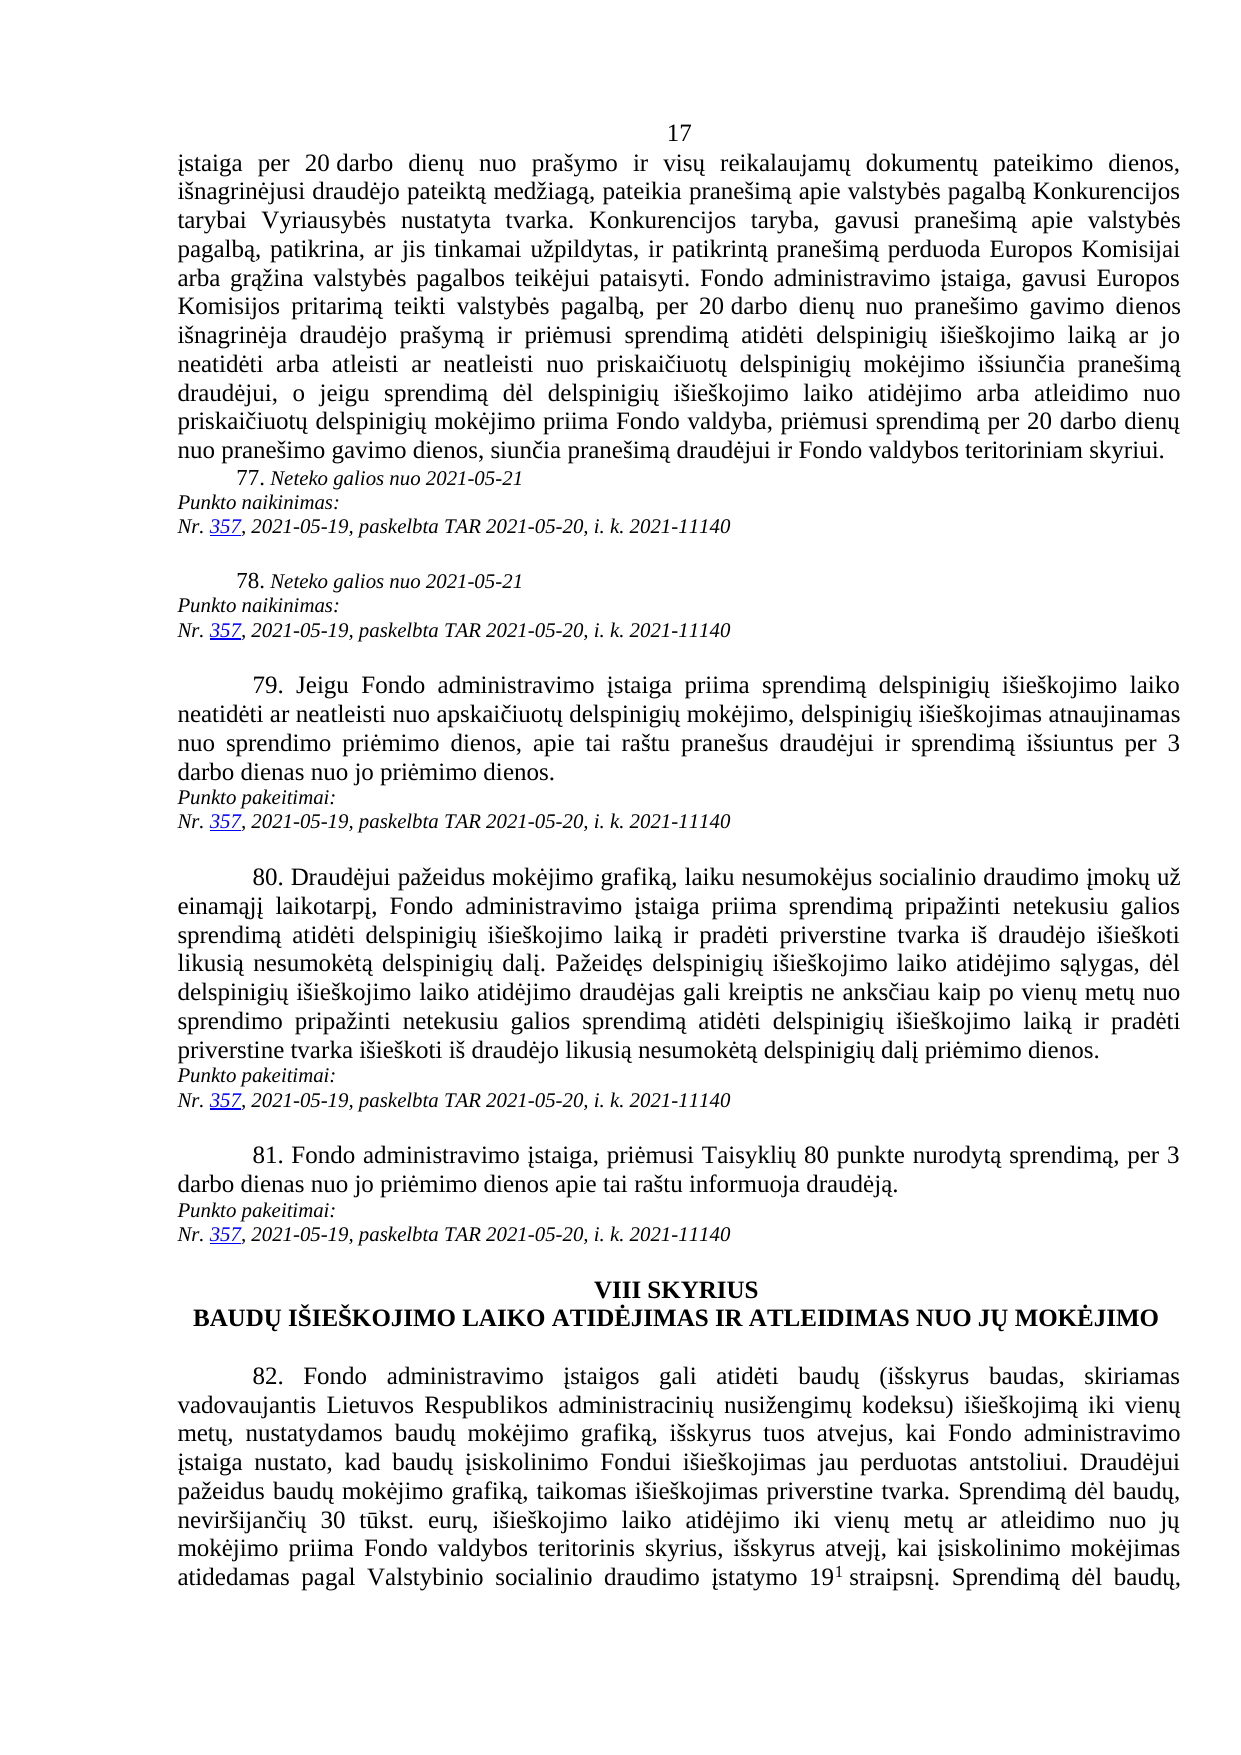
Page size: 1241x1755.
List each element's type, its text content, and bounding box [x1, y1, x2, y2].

text Punkto pakeitimai: [177, 785, 1181, 809]
text Punkto naikinimas: [177, 490, 1181, 514]
text 79. Jeigu Fondo administravimo įstaiga priima sprendimą delspinigių išieškojimo laiko neatidėti ar neatleisti nuo apskaičiuotų delspinigių mokėjimo, delspinigių išieškojimas atnaujinamas nuo sprendimo priėmimo dienos, apie tai raštu pranešus draudėjui ir sprendimą išsiuntus per 3 darbo dienas nuo jo priėmimo dienos. [177, 670, 1181, 785]
text 77. Neteko galios nuo 2021-05-21 [177, 464, 1181, 490]
text Nr. 357, 2021-05-19, paskelbta TAR 2021-05-20, i. k. 2021-11140 [177, 1222, 1181, 1246]
text įstaiga per 20 darbo dienų nuo prašymo ir visų reikalaujamų dokumentų pateikimo dienos, išnagrinėjusi draudėjo pateiktą medžiagą, pateikia pranešimą apie valstybės pagalbą Konkurencijos tarybai Vyriausybės nustatyta tvarka. Konkurencijos taryba, gavusi pranešimą apie valstybės pagalbą, patikrina, ar jis tinkamai užpildytas, ir patikrintą pranešimą perduoda Europos Komisijai arba grąžina valstybės pagalbos teikėjui pataisyti. Fondo administravimo įstaiga, gavusi Europos Komisijos pritarimą teikti valstybės pagalbą, per 20 darbo dienų nuo pranešimo gavimo dienos išnagrinėja draudėjo prašymą ir priėmusi sprendimą atidėti delspinigių išieškojimo laiką ar jo neatidėti arba atleisti ar neatleisti nuo priskaičiuotų delspinigių mokėjimo išsiunčia pranešimą draudėjui, o jeigu sprendimą dėl delspinigių išieškojimo laiko atidėjimo arba atleidimo nuo priskaičiuotų delspinigių mokėjimo priima Fondo valdyba, priėmusi sprendimą per 20 darbo dienų nuo pranešimo gavimo dienos, siunčia pranešimą draudėjui ir Fondo valdybos teritoriniam skyriui. [177, 148, 1181, 464]
text Nr. 357, 2021-05-19, paskelbta TAR 2021-05-20, i. k. 2021-11140 [177, 809, 1181, 833]
text Nr. 357, 2021-05-19, paskelbta TAR 2021-05-20, i. k. 2021-11140 [177, 617, 1181, 642]
text Punkto naikinimas: [177, 593, 1181, 617]
text 78. Neteko galios nuo 2021-05-21 [177, 567, 1181, 593]
text 82. Fondo administravimo įstaigos gali atidėti baudų (išskyrus baudas, skiriamas vadovaujantis Lietuvos Respublikos administracinių nusižengimų kodeksu) išieškojimą iki vienų metų, nustatydamos baudų mokėjimo grafiką, išskyrus tuos atvejus, kai Fondo administravimo įstaiga nustato, kad baudų įsiskolinimo Fondui išieškojimas jau perduotas antstoliui. Draudėjui pažeidus baudų mokėjimo grafiką, taikomas išieškojimas priverstine tvarka. Sprendimą dėl baudų, neviršijančių 30 tūkst. eurų, išieškojimo laiko atidėjimo iki vienų metų ar atleidimo nuo jų mokėjimo priima Fondo valdybos teritorinis skyrius, išskyrus atvejį, kai įsiskolinimo mokėjimas atidedamas pagal Valstybinio socialinio draudimo įstatymo 191 straipsnį. Sprendimą dėl baudų, [177, 1361, 1181, 1591]
text Punkto pakeitimai: [177, 1198, 1181, 1222]
text Punkto pakeitimai: [177, 1063, 1181, 1087]
text 81. Fondo administravimo įstaiga, priėmusi Taisyklių 80 punkte nurodytą sprendimą, per 3 darbo dienas nuo jo priėmimo dienos apie tai raštu informuoja draudėją. [177, 1140, 1181, 1198]
text Nr. 357, 2021-05-19, paskelbta TAR 2021-05-20, i. k. 2021-11140 [177, 514, 1181, 538]
text VIII SKYRIUS BAUDų IŠIEŠKOJIMO LAIKO ATIDĖJIMAS IR ATLEIDIMAS NUO jų MOKĖJIMO [177, 1275, 1181, 1332]
text 80. Draudėjui pažeidus mokėjimo grafiką, laiku nesumokėjus socialinio draudimo įmokų už einamąjį laikotarpį, Fondo administravimo įstaiga priima sprendimą pripažinti netekusiu galios sprendimą atidėti delspinigių išieškojimo laiką ir pradėti priverstine tvarka iš draudėjo išieškoti likusią nesumokėtą delspinigių dalį. Pažeidęs delspinigių išieškojimo laiko atidėjimo sąlygas, dėl delspinigių išieškojimo laiko atidėjimo draudėjas gali kreiptis ne anksčiau kaip po vienų metų nuo sprendimo pripažinti netekusiu galios sprendimą atidėti delspinigių išieškojimo laiką ir pradėti priverstine tvarka išieškoti iš draudėjo likusią nesumokėtą delspinigių dalį priėmimo dienos. [177, 862, 1181, 1063]
text Nr. 357, 2021-05-19, paskelbta TAR 2021-05-20, i. k. 2021-11140 [177, 1087, 1181, 1112]
